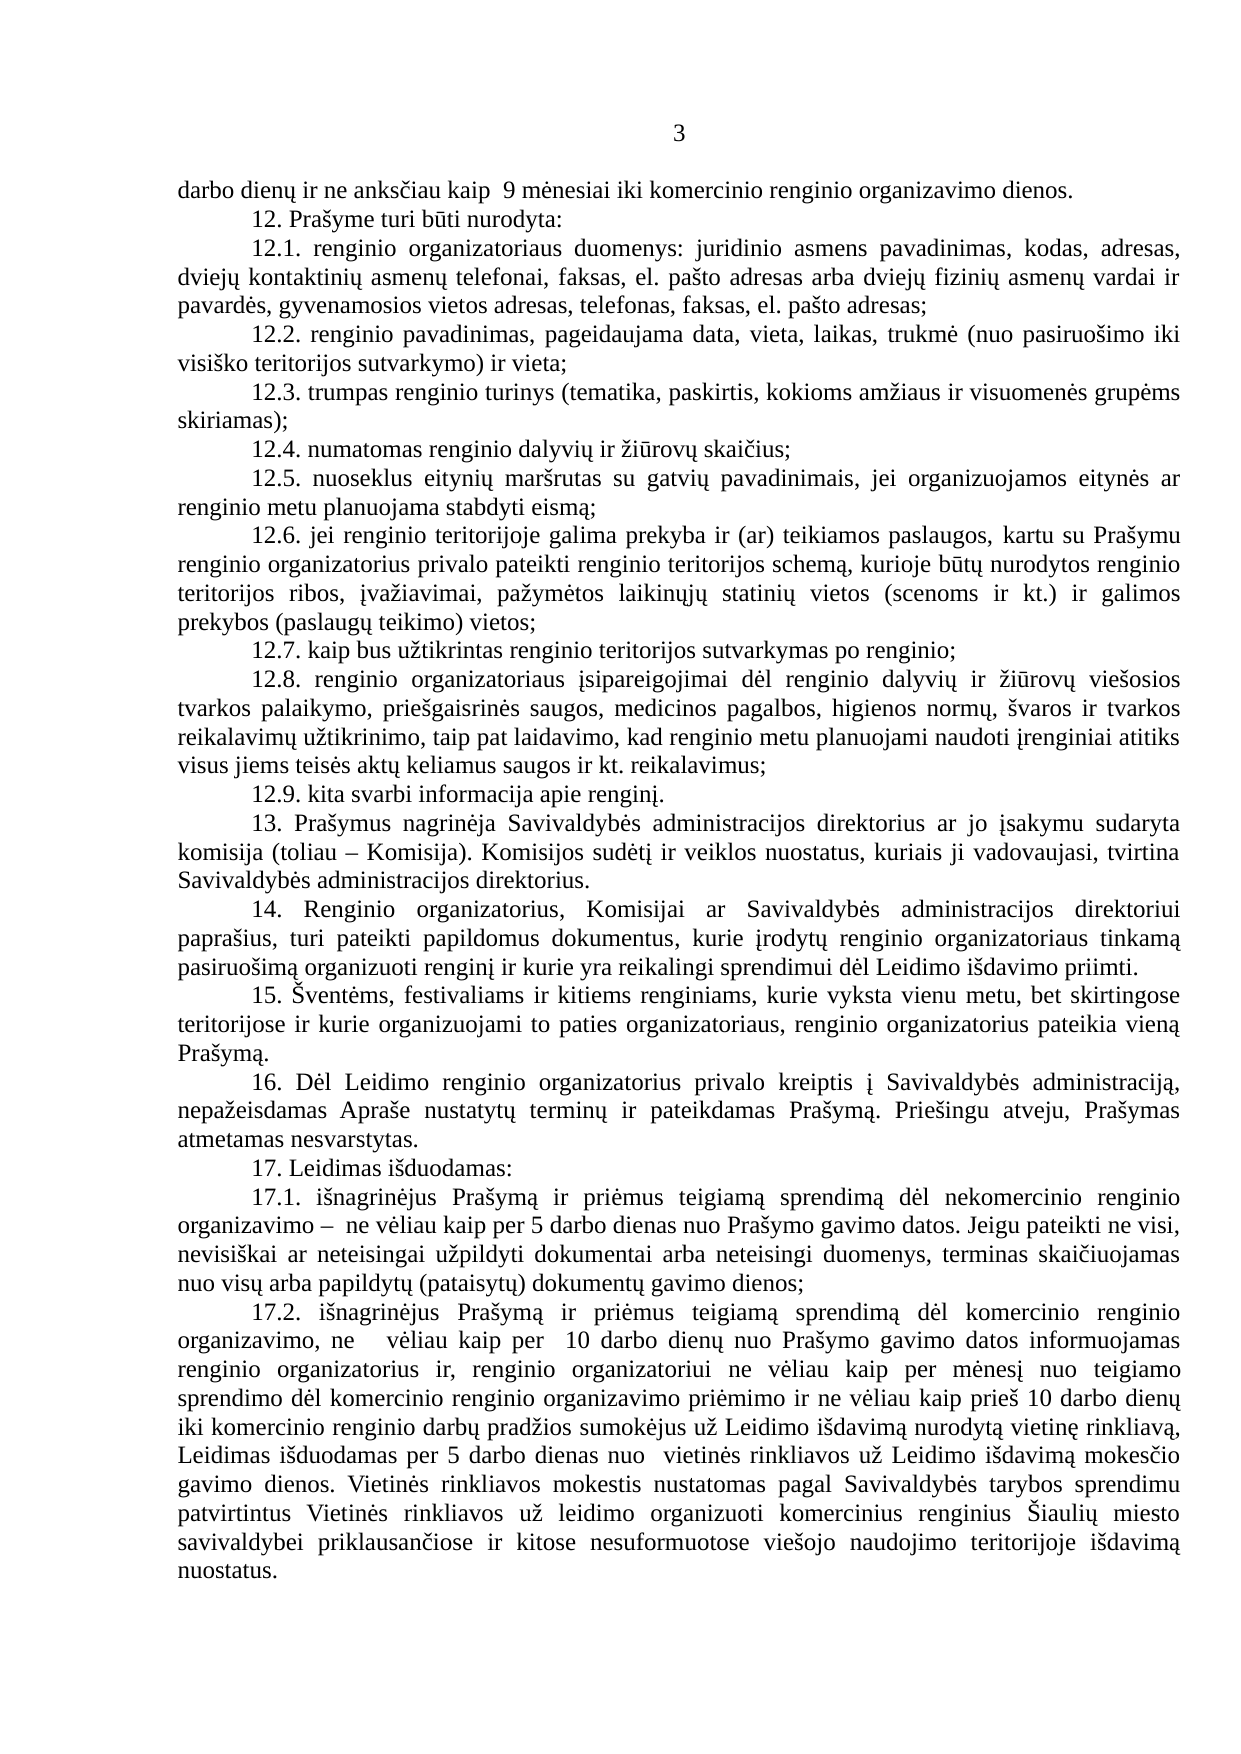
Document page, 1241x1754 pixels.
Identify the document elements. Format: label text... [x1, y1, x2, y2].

text 17.2. išnagrinėjus Prašymą ir priėmus teigiamą sprendimą dėl komercinio renginio organizavimo, ne vėliau kaip per 10 darbo dienų nuo Prašymo gavimo datos informuojamas renginio organizatorius ir, renginio organizatoriui ne vėliau kaip per mėnesį nuo teigiamo sprendimo dėl komercinio renginio organizavimo priėmimo ir ne vėliau kaip prieš 10 darbo dienų iki komercinio renginio darbų pradžios sumokėjus už Leidimo išdavimą nurodytą vietinę rinkliavą, Leidimas išduodamas per 5 darbo dienas nuo vietinės rinkliavos už Leidimo išdavimą mokesčio gavimo dienos. Vietinės rinkliavos mokestis nustatomas pagal Savivaldybės tarybos sprendimu patvirtintus Vietinės rinkliavos už leidimo organizuoti komercinius renginius Šiaulių miesto savivaldybei priklausančiose ir kitose nesuformuotose viešojo naudojimo teritorijoje išdavimą nuostatus. [177, 1297, 1181, 1584]
text 12.4. numatomas renginio dalyvių ir žiūrovų skaičius; [177, 434, 1181, 463]
text 12.5. nuoseklus eitynių maršrutas su gatvių pavadinimais, jei organizuojamos eitynės ar renginio metu planuojama stabdyti eismą; [177, 463, 1181, 521]
text 17. Leidimas išduodamas: [177, 1153, 1181, 1182]
text 13. Prašymus nagrinėja Savivaldybės administracijos direktorius ar jo įsakymu sudaryta komisija (toliau – Komisija). Komisijos sudėtį ir veiklos nuostatus, kuriais ji vadovaujasi, tvirtina Savivaldybės administracijos direktorius. [177, 808, 1181, 894]
text 12.6. jei renginio teritorijoje galima prekyba ir (ar) teikiamos paslaugos, kartu su Prašymu renginio organizatorius privalo pateikti renginio teritorijos schemą, kurioje būtų nurodytos renginio teritorijos ribos, įvažiavimai, pažymėtos laikinųjų statinių vietos (scenoms ir kt.) ir galimos prekybos (paslaugų teikimo) vietos; [177, 521, 1181, 636]
text 12.3. trumpas renginio turinys (tematika, paskirtis, kokioms amžiaus ir visuomenės grupėms skiriamas); [177, 377, 1181, 434]
text 16. Dėl Leidimo renginio organizatorius privalo kreiptis į Savivaldybės administraciją, nepažeisdamas Apraše nustatytų terminų ir pateikdamas Prašymą. Priešingu atveju, Prašymas atmetamas nesvarstytas. [177, 1067, 1181, 1153]
text 14. Renginio organizatorius, Komisijai ar Savivaldybės administracijos direktoriui paprašius, turi pateikti papildomus dokumentus, kurie įrodytų renginio organizatoriaus tinkamą pasiruošimą organizuoti renginį ir kurie yra reikalingi sprendimui dėl Leidimo išdavimo priimti. [177, 894, 1181, 981]
text 12.2. renginio pavadinimas, pageidaujama data, vieta, laikas, trukmė (nuo pasiruošimo iki visiško teritorijos sutvarkymo) ir vieta; [177, 319, 1181, 377]
text darbo dienų ir ne anksčiau kaip 9 mėnesiai iki komercinio renginio organizavimo dienos. [177, 176, 1181, 204]
text 12.7. kaip bus užtikrintas renginio teritorijos sutvarkymas po renginio; [177, 636, 1181, 664]
text 17.1. išnagrinėjus Prašymą ir priėmus teigiamą sprendimą dėl nekomercinio renginio organizavimo – ne vėliau kaip per 5 darbo dienas nuo Prašymo gavimo datos. Jeigu pateikti ne visi, nevisiškai ar neteisingai užpildyti dokumentai arba neteisingi duomenys, terminas skaičiuojamas nuo visų arba papildytų (pataisytų) dokumentų gavimo dienos; [177, 1182, 1181, 1297]
text 12.1. renginio organizatoriaus duomenys: juridinio asmens pavadinimas, kodas, adresas, dviejų kontaktinių asmenų telefonai, faksas, el. pašto adresas arba dviejų fizinių asmenų vardai ir pavardės, gyvenamosios vietos adresas, telefonas, faksas, el. pašto adresas; [177, 233, 1181, 319]
text 12. Prašyme turi būti nurodyta: [177, 204, 1181, 233]
text 12.8. renginio organizatoriaus įsipareigojimai dėl renginio dalyvių ir žiūrovų viešosios tvarkos palaikymo, priešgaisrinės saugos, medicinos pagalbos, higienos normų, švaros ir tvarkos reikalavimų užtikrinimo, taip pat laidavimo, kad renginio metu planuojami naudoti įrenginiai atitiks visus jiems teisės aktų keliamus saugos ir kt. reikalavimus; [177, 664, 1181, 779]
text 12.9. kita svarbi informacija apie renginį. [177, 779, 1181, 808]
text 15. Šventėms, festivaliams ir kitiems renginiams, kurie vyksta vienu metu, bet skirtingose teritorijose ir kurie organizuojami to paties organizatoriaus, renginio organizatorius pateikia vieną Prašymą. [177, 981, 1181, 1067]
